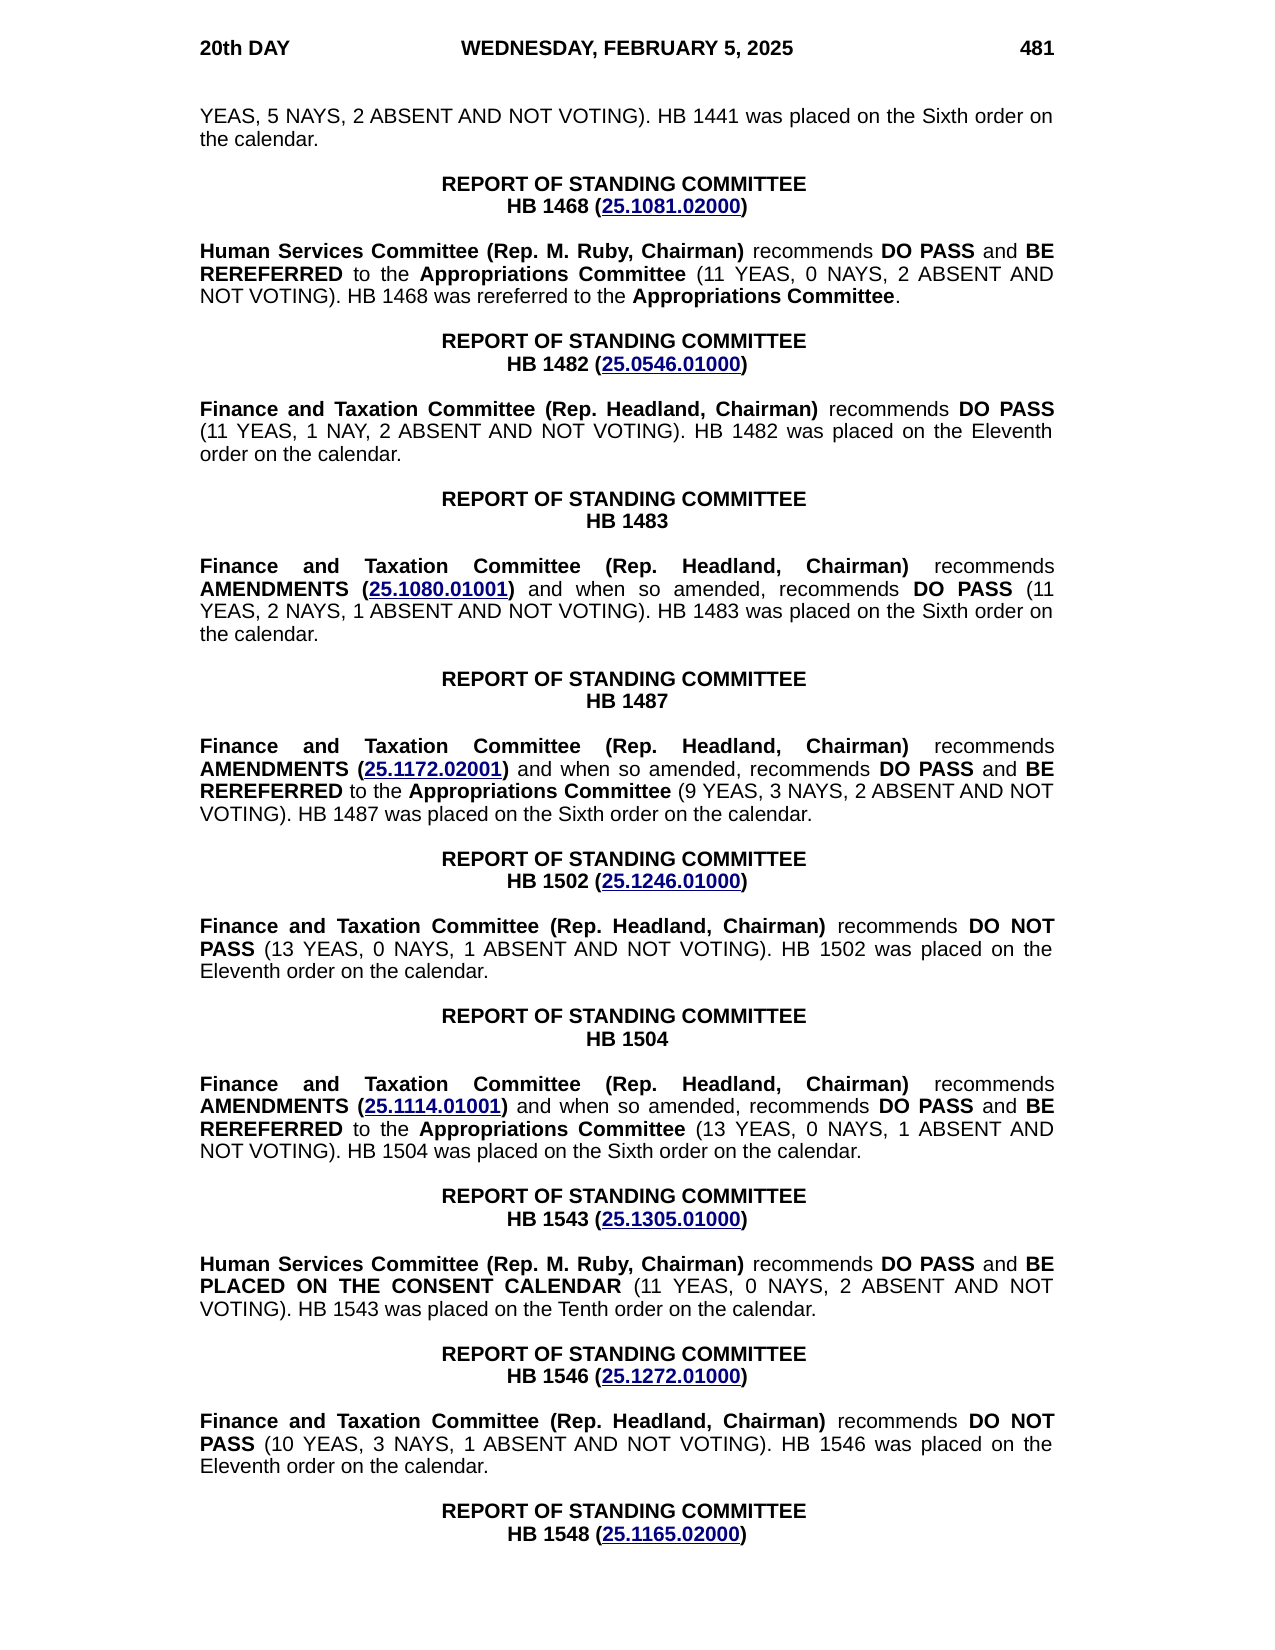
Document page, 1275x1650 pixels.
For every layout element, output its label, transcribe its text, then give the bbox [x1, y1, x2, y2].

text REPORT OF STANDING COMMITTEE HB 1546 (25.1272.01000) [199, 1343, 1054, 1388]
text Human Services Committee (Rep. M. Ruby, Chairman) recommends DO PASS and BE REREFERRED to the Appropriations Committee (11 YEAS, 0 NAYS, 2 ABSENT AND NOT VOTING). HB 1468 was rereferred to the Appropriations Committee. [199, 241, 1054, 308]
text Finance and Taxation Committee (Rep. Headland, Chairman) recommends DO NOT PASS (10 YEAS, 3 NAYS, 1 ABSENT AND NOT VOTING). HB 1546 was placed on the Eleventh order on the calendar. [199, 1411, 1054, 1478]
text Finance and Taxation Committee (Rep. Headland, Chairman) recommends AMENDMENTS (25.1172.02001) and when so amended, recommends DO PASS and BE REREFERRED to the Appropriations Committee (9 YEAS, 3 NAYS, 2 ABSENT AND NOT VOTING). HB 1487 was placed on the Sixth order on the calendar. [199, 736, 1054, 826]
text REPORT OF STANDING COMMITTEE HB 1468 (25.1081.02000) [199, 173, 1054, 218]
text REPORT OF STANDING COMMITTEE HB 1483 [199, 488, 1054, 533]
text REPORT OF STANDING COMMITTEE HB 1502 (25.1246.01000) [199, 848, 1054, 893]
text Human Services Committee (Rep. M. Ruby, Chairman) recommends DO PASS and BE PLACED ON THE CONSENT CALENDAR (11 YEAS, 0 NAYS, 2 ABSENT AND NOT VOTING). HB 1543 was placed on the Tenth order on the calendar. [199, 1253, 1054, 1321]
text Finance and Taxation Committee (Rep. Headland, Chairman) recommends DO NOT PASS (13 YEAS, 0 NAYS, 1 ABSENT AND NOT VOTING). HB 1502 was placed on the Eleventh order on the calendar. [199, 916, 1054, 983]
text REPORT OF STANDING COMMITTEE HB 1548 (25.1165.02000) [199, 1501, 1054, 1546]
text REPORT OF STANDING COMMITTEE HB 1504 [199, 1006, 1054, 1051]
text Finance and Taxation Committee (Rep. Headland, Chairman) recommends AMENDMENTS (25.1080.01001) and when so amended, recommends DO PASS (11 YEAS, 2 NAYS, 1 ABSENT AND NOT VOTING). HB 1483 was placed on the Sixth order on the calendar. [199, 556, 1054, 646]
text YEAS, 5 NAYS, 2 ABSENT AND NOT VOTING). HB 1441 was placed on the Sixth order on the calendar. [199, 106, 1054, 151]
text REPORT OF STANDING COMMITTEE HB 1482 (25.0546.01000) [199, 331, 1054, 376]
subtitle Page 480 [9, 9, 109, 33]
text REPORT OF STANDING COMMITTEE HB 1487 [199, 668, 1054, 713]
text Finance and Taxation Committee (Rep. Headland, Chairman) recommends AMENDMENTS (25.1114.01001) and when so amended, recommends DO PASS and BE REREFERRED to the Appropriations Committee (13 YEAS, 0 NAYS, 1 ABSENT AND NOT VOTING). HB 1504 was placed on the Sixth order on the calendar. [199, 1073, 1054, 1163]
text [0, 0, 118, 42]
text REPORT OF STANDING COMMITTEE HB 1543 (25.1305.01000) [199, 1186, 1054, 1231]
text Finance and Taxation Committee (Rep. Headland, Chairman) recommends DO PASS (11 YEAS, 1 NAY, 2 ABSENT AND NOT VOTING). HB 1482 was placed on the Eleventh order on the calendar. [199, 398, 1054, 466]
